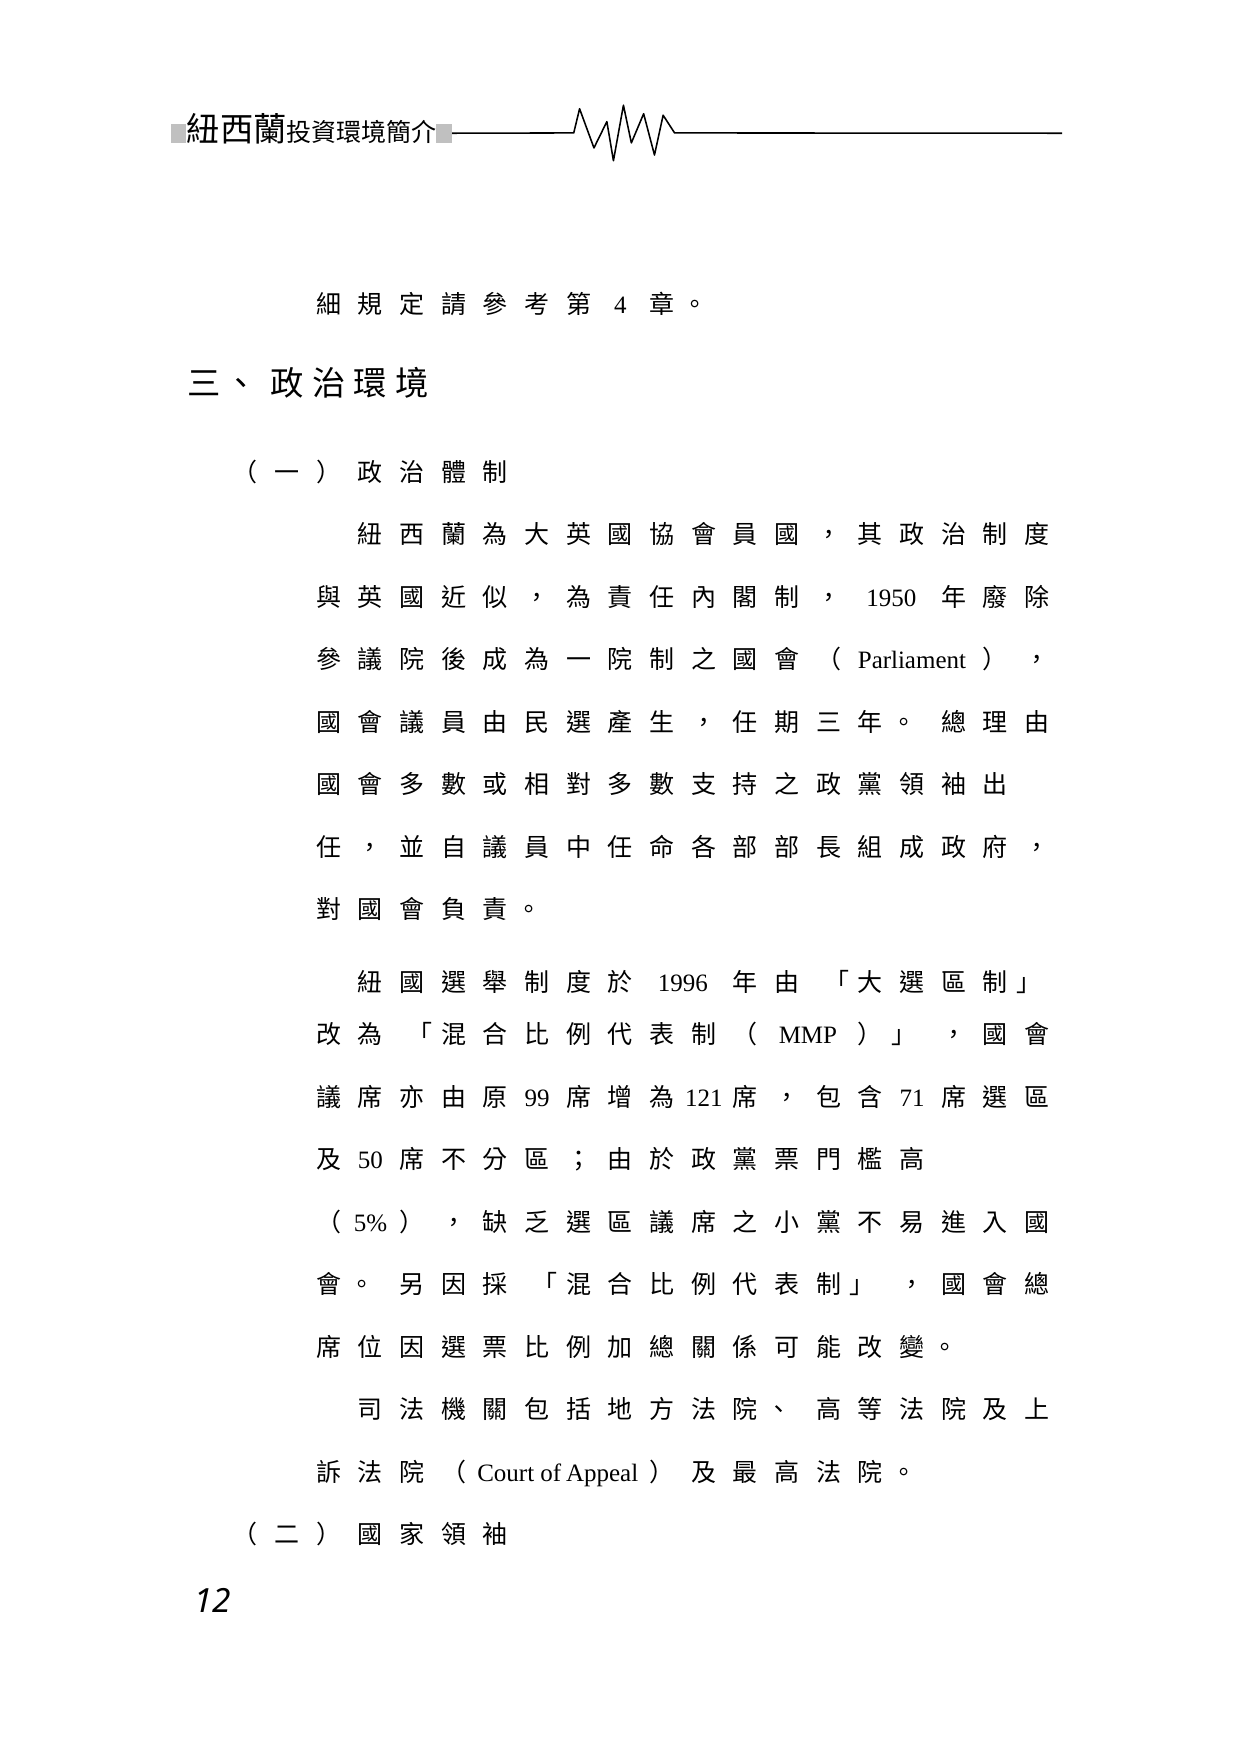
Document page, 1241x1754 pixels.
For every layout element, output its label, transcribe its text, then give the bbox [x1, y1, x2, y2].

text 紐西蘭為大英國協會員國，其政治制度與英國近似，為責任內閣制，1950年廢除參議院後成為一院制之國會（Parliament），國會議員由民選產生，任期三年。總理由國會多數或相對多數支持之政黨領袖出任，並自議員中任命各部部長組成政府，對國會負責。 [281, 491, 1058, 929]
text 司法機關包括地方法院、高等法院及上訴法院（Court of Appeal）及最高法院。 [281, 1366, 1058, 1491]
text 紐國選舉制度於1996年由「大選區制」改為「混合比例代表制（MMP）」，國會議席亦由原99席增為121席，包含71席選區及50席不分區；由於政黨票門檻高（5%），缺乏選區議席之小黨不易進入國會。另因採「混合比例代表制」，國會總席位因選票比例加總關係可能改變。 [281, 929, 1058, 1366]
text （一）政治體制 [207, 429, 1058, 491]
text （二）國家領袖 [207, 1491, 1058, 1554]
subtitle 三、政治環境 [183, 339, 1058, 402]
text 細規定請參考第4章。 [281, 250, 1058, 313]
